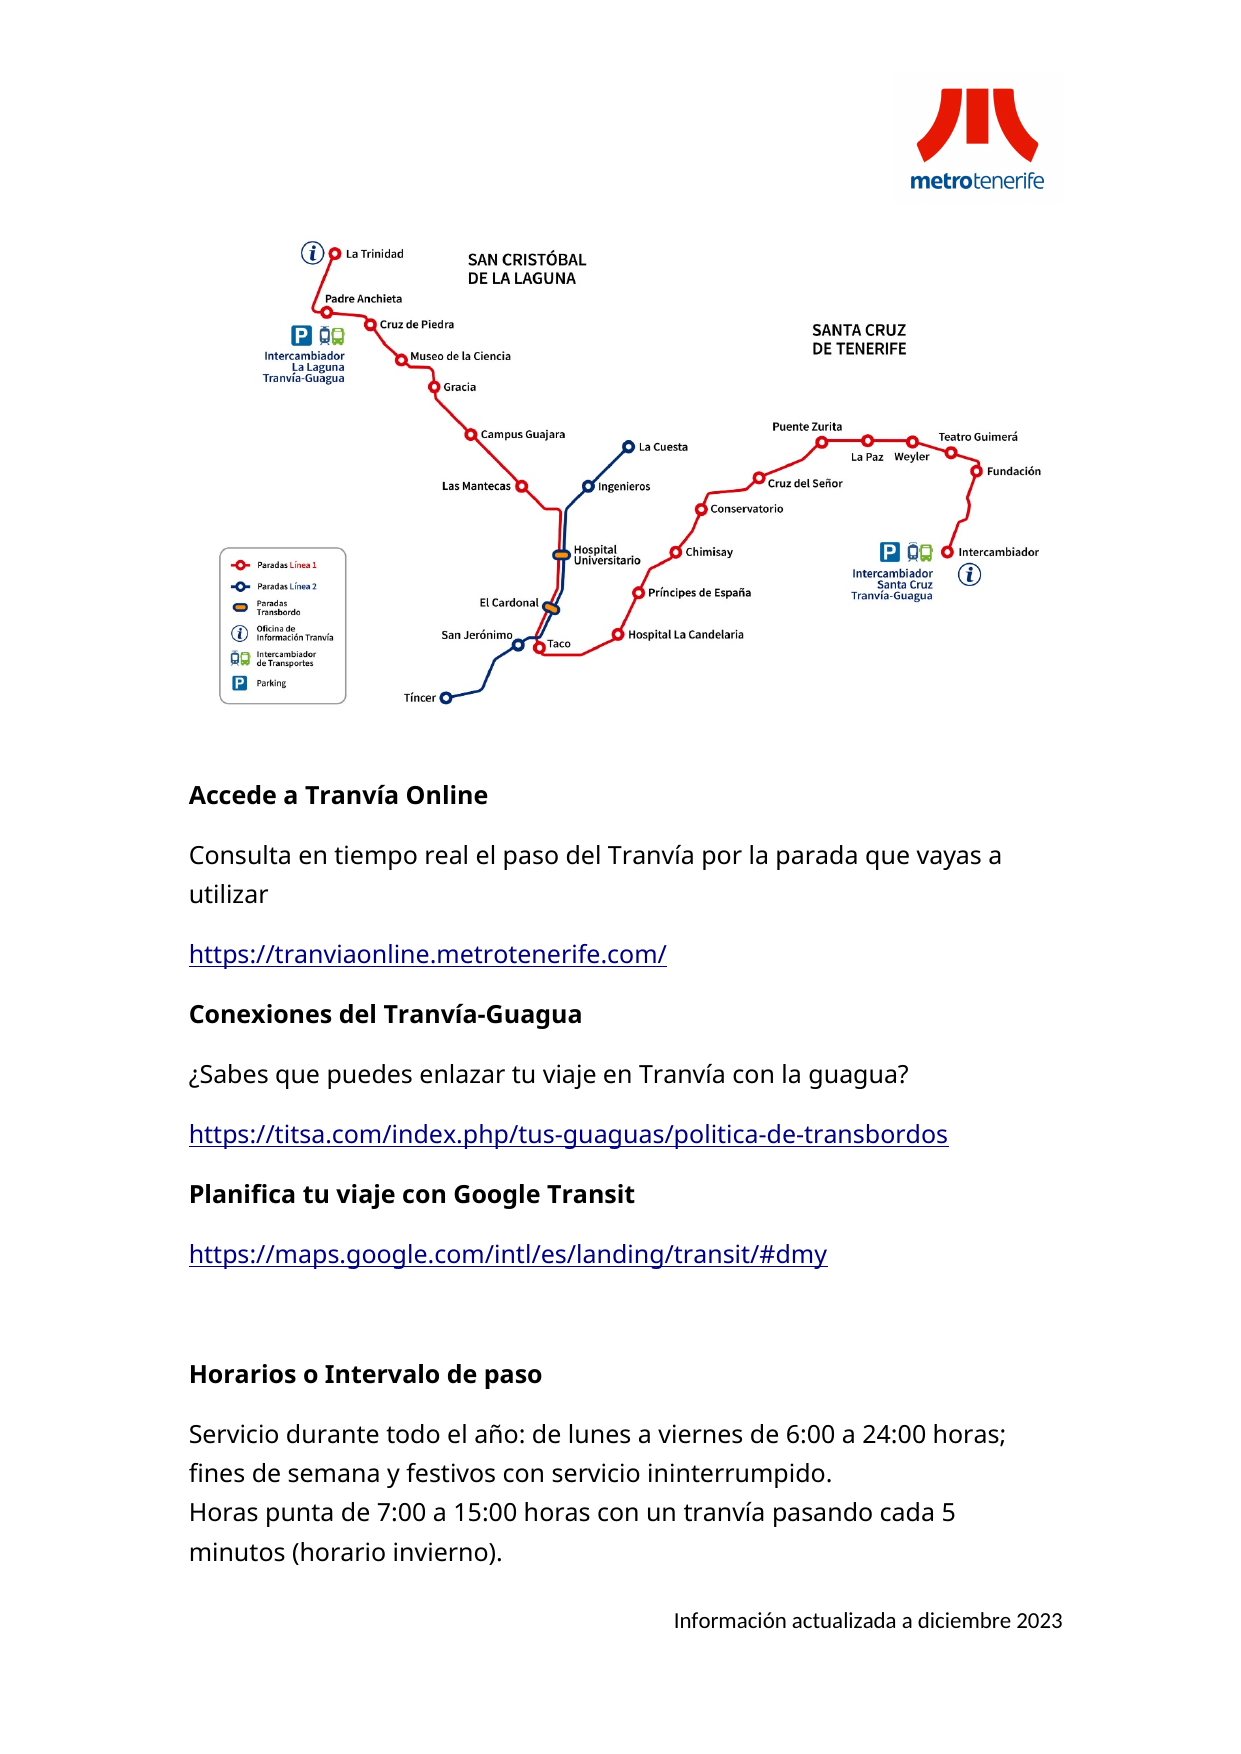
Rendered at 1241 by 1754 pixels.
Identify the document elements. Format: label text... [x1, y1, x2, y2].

table_cell Metropolitano de Tenerife, S.A, en adelante Metrotenerife, es una única Unidad Administrativa que se dedica al transporte público. Guía de usuario ¿Cómo viajar? Adquirir su billete en cualquiera de las máquinas expendedoras que encontrará en las paradas o en las oficinas comerciales. También a través de internet entrando en la Aplicación ten+móvil o en la web de www.tenmas.es Esperar a que el tranvía se detenga completamente en la parada y presionar el botón de apertura de la puerta por la que vaya a acceder. Validar su billete nada más acceder al tranvía, incluso en caso de trasbordos, en cualquiera de las validadoras que encontrará junto a las puertas. Si varias personas viajan con el mismo billete, deben validarlo tantas veces como personas viajen. En el caso de viajar con la aplicación ten+móvil debe validar su billete digital enfocando con el móvil los códigos QR del interior del tranvía, tal como señala la aplicación. Descender del vehículo en la parada a la que se dirija. El tranvía se detiene en todas las paradas, debiendo usted únicamente pulsar el botón de apertura de la puerta por la que desee salir. Tranvía Doble. Más capacidad, más comodidad. El tranvía doble (dos tranvías acoplados) nos permite duplicar la capacidad del sistema. Operamos con ellos en determinadas fechas en las que se requiere potenciar el servicio como la celebración del Carnaval de Santa Cruz o la víspera de Reyes Magos en el que se desplaza una gran cantidad de gente en el Área Metropolitana de la Isla. Ventajas del Tranvía El tranvía une Santa Cruz y La Laguna, ofreciendo numerosas ventajas para los ciudadanos de estas dos ciudades y de toda la Isla: Llegarás puntual y rápido Este sistema de transporte te garantiza puntualidad y fiabilidad, ya que dispone de una vía exclusiva sin obstáculos, en la que no puede interferir el tráfico en ningún momento. Viajarás seguro y cómodo El tranvía es uno de los medios más seguros, con bajo índice de accidentes por horas de circulación y pasajeros transportados. Además, dispone de la última tecnología y materiales anti-impacto, antipatinaje y antideslizante. Viajarás cómodo, con accesos de piso bajo, en asientos ergonómicos, amplias lunas para disfrutar de la luz natural y el paisaje, con aire acondicionado y un sistema de megafonía que te informará de la llegada a cada estación. Ideal para tus compras y ocio. Viajarás en un transporte accesible El Tranvía de Tenerife es un transporte de todos, plenamente accesible. El primer transporte público de pasajeros de España certificado por AENOR, en el que cuidamos continuamente que ninguna barrera impida su utilización [Memoria de Accesibilidad] Mejorarás el Medioambiente Colaborar con la descongestión del tráfico, ayuda con este medio de transporte limpio y silencioso a mejorar nuestra salud y calidad de vida en la ciudad Ahorrarás notablemente Los precios subvencionados y moderados, repercuten en tu economía familiar. Además, habrás favorecido la integración de las 2 ciudades, ampliando el área metropolitana al mismo precio que el antiguo billete urbano. Disfrutarás de más tiempo para ti El tranvía te garantiza más tiempo para ti, te regala un viaje de descanso para leer, escuchar música, hablar con tus familiares y amigos, o simplemente pensar tranquilamente sin estrés. NORMATIVA DEL TRANVÍA Las principales normas que se deben respetar en el uso del tranvía son: Dejar salir antes de entrar Los niños menores de 5 años no pagan Validar siempre el billete, incluso en los transbordos La sanción por viajar sin el billete correcto es de 400 euros Prohibido reproducir música con volumen alto No se puede viajar con animales, excepto perros lazarillos Está prohibido fumar, comer y beber dentro del tranvía Prohibido colocar los pies sobre los asientos Derechos y deberes Derechos Ser informado sobre las características de prestación del servicio y de sus posibles incidencias. Elegir entre los diferentes billetes de transporte que, según precios y condiciones figuren en los Cuadros de Tarifas aprobados. Ser transportados con un billete o título de transporte válidos antes de iniciar su viaje. Ser tratado correctamente por el personal de Metro Ligero, con amabilidad y diligencia en las peticiones de ayuda e información que soliciten del mismo. Renunciar, en caso de incidencia o suspensión del servicio a continuar el viaje, y obtener otro título en iguales condiciones o la devolución del importe al mismo. Formular las reclamaciones sobre las características de prestación de los servicios de Metro Ligero, a través del libro de reclamaciones en las oficinas comerciales del operador. Recibir contestación a la reclamación formulada en un plazo inferior a un mes. Las personas de edad avanzada, embarazadas y otros colectivos que determine la empresa, disponen de asientos reservados y debidamente señalizados. Las personas de movilidad reducida disponen de accesos señalizados en el tranvía, así como espacio reservado en el interior para viajar con seguridad. Transportar objetos y bultos de mano, siempre que éstos no supongan molestias o peligros para otros clientes. Transportar bicicletas cuando el estado de ocupación lo permita y no suponga molestias para el resto de los clientes, circunstancias que determinarán los Agente de Metro Ligero. Los clientes de Metro Ligero, en caso de accidente, tienen derecho a las indemnizaciones que pudieran corresponder si fuera el caso. Deberes Estar provisto de su título o billete de transporte validado, conservarlo durante todo el trayecto y ponerlo a disposición del personal de Metro Ligero. Salvo niños menores de 5 años siempre que vayan acompañados de un adulto y no ocupen asiento. La obligación de validar corresponderá igualmente en transbordos y para aquellos títulos especiales bonificados (jubilados, discapacitados, etc.). El cliente está obligado a identificarse a petición de los Agentes de Metro Ligero. Comportase de forma correcta con el resto de los clientes y personal de Metro Ligero. Ceder los asientos reservados para personas discapacitadas, mayores, embarazadas o con niños pequeños en brazos. Prohibido fumar, comer, consumir sustancias tóxicas, bebidas alcohólicas o estupefacientes y arrojar desperdicios dentro del vehículo. Prohibido viajar con animales, excepto perros guía y aquellos que se puedan transportar en jaulas de dimensiones reducidas bajo responsabilidad del cliente. Activar la apertura de emergencia sin causa justificada, conllevará denuncia judicial por poner en riesgo la vida de los clientes de Metro Ligero. Prohibido forzar o manipular el mecanismo de apertura o cierre de las puertas de acceso al vehículo. No practicar la mendicidad, venta, publicidad o fijar carteles dentro de los vehículos y en las paradas. Infracciones Constituyen infracciones todas aquellas conductas incluidas en el Reglamento del Servicio de Metro Ligero de Tenerife publicado en el Boletín Oficial de la Provincia de Santa Cruz de Tenerife núm. 55, miércoles 29 de abril de 2015. Se consideran infracciones, entre otras, viajar sin título de transporte o con título que resulte insuficiente, fumar o llevar el cigarro encendido en todos los vehículos y dependencias que integran la red del Tranvía, o realizar acciones que puedan implicar deterioro o causa de suciedad en los vehículos o instalaciones y, en general, las que perjudiquen los intereses del servicio o el operador. Los empleados del Tranvía tendrán, en el ejercicio de sus funciones inspectoras, la consideración de Agentes de la Autoridad. Tabla de Infracciones Las infracciones que por su naturaleza pudieran tener trascendencia penal, serán denunciadas por Metropolitano de Tenerife a la jurisdicción competente. Formas de Pago Si el/la infractor/a abona la denuncia formulada en el plazo de 5 días hábiles, a contar desde el día siguiente al de la denuncia, la cuantía quedará reducida a 40 €, sin perjuicio de formular alegaciones y recursos pertinentes. El pago de la denuncia podrá realizarse en las Oficinas Comerciales de Metropolitano de Tenerife, S.A. Teléfono de Atención al Cliente: 922 099 119 / 900 906 545 Reglamento de servicio El Pleno del Cabildo Insular de Tenerife, en sesión ordinaria celebrada el 23 de diciembre de 2014, acordó la aprobación de la modificación del Reglamento del Servicio del Metro Ligero de Tenerife. El texto íntegro se puede consultar en: https://metrotenerife.com/wp-content/uploads/2015/06/2015-Reglamento-Tranvia.pdf Recorridos y Horarios El tranvía de Tenerife, con dos líneas en servicio, enlaza y comunica los principales lugares de interés del área metropolitana de la isla, entre los municipios de Santa Cruz y La Laguna. La Línea 1 conecta con los principales centros administrativos, equipamientos culturales, educativos, hospitalarios, de servicio y zonas comerciales de las dos ciudades. La Línea 2, con un trazado transversal a la anterior, circula entre zonas de alta densidad de población de estos municipios, como son La Cuesta, Taco y Tíncer. Accede a Tranvía Online Consulta en tiempo real el paso del Tranvía por la parada que vayas a utilizar https://tranviaonline.metrotenerife.com/ Conexiones del Tranvía-Guagua ¿Sabes que puedes enlazar tu viaje en Tranvía con la guagua? https://titsa.com/index.php/tus-guaguas/politica-de-transbordos Planifica tu viaje con Google Transit https://maps.google.com/intl/es/landing/transit/#dmy Horarios o Intervalo de paso Servicio durante todo el año: de lunes a viernes de 6:00 a 24:00 horas; fines de semana y festivos con servicio ininterrumpido. Horas punta de 7:00 a 15:00 horas con un tranvía pasando cada 5 minutos (horario invierno). Billetes y Tarifas Una amplia gama de títulos Metrotenerife ofrece una gama tarifaria adaptada a las necesidades de sus clientes y adecuada a las circunstancias económicas, sociales y personales de cada uno de ellos, a través de descuentos y ofertas personalizadas. Para ello los billetes se presentan en dos soportes: en la Tarjeta sin contacto ten+ y en la Aplicación digital ten+móvil, ambos para viajar en el tranvía y guaguas del área metropolitana, así como del resto de la Isla. En la actualidad, las personas residentes en Canarias pueden acceder a unos bonos financiados por el Ministerio de Transportes, Movilidad y Agenda Urbana que permiten viajar sin coste: Bono Residente Canario, Abono Joven, Abono Mensual Sénior >65 y Abono Mensual para Personas con Discapacidad. Descubre como viajar con ten+móvil Aplicación accesible para comprar y validar los billetes a través del móvil https://tenmasmovil.es/ Una red de transporte que conecta toda la Zona Metropolitana de Tenerife Transporte metropolitano integrado El transporte metropolitano integrado es una realidad gracias a la coordinación global de los transportes públicos del área metropolitana de Tenerife, mediante sistemas de líneas, información y tarificación coordinados para facilitar el transporte al conjunto de viajeros que cada día se desplazan en esta zona. El sistema de transporte metropolitano integrado se ha diseñado de modo que los viajeros puedan hacer trasbordos, en todas las paradas del tranvía y en todas las paradas de guaguas que necesitemos, facilitando de este modo el acceso y los desplazamientos entre las distintas zonas del área metropolitana. Puntos de Venta y Recarga de Títulos Máquinas expendedoras en todas las paradas del Tranvía. En las máquinas expendedoras de todas las paradas del tranvía se podrán adquirir los distintos tipos de títulos. Se aceptan monedas/billetes y tarjetas de crédito como métodos de pago. Su utilización es muy sencilla, siendo los menús y submenús muy intuitivos. Oficinas Comerciales. También se podrán adquirir los títulos de transporte y obtener todo tipo de información del servicio en las dos oficinas comerciales instaladas en los terminales de la Línea 1, parada Intercambiador en Santa Cruz, y parada Trinidad en La Laguna. Otros puntos de venta en la red de guaguas. Los títulos compatibles para los dos modos de transporte, tranvía y guagua, también se pueden adquirir en la red de quioscos y establecimientos comerciales, así como en los Intercambiadores de guaguas. Portal de ten+móvil. A través de la página https://tenmasmovil.es/ también se podrán adquirir títulos de transporte para viajar con la aplicación ten+móvil. Portal de ten+. A través de la página www.tenmas.es se pueden recargar los títulos de transporte de la tarjeta sin contacto. Atención al cliente El Compromiso de Metrotenerife Metrotenerife asume desde su nacimiento un compromiso de servicio con la sociedad de nuestra isla. Todos y cada uno de los empleados de Metrotenerife asumen este compromiso personalmente cuando se incorporan a la empresa, esforzándose día a día por ofrecer lo mejor de sí mismos en beneficio de la calidad en el servicio y de la plena satisfacción de los clientes que utilizan el tranvía para sus desplazamientos. NUESTRO COMPROMISO: FOMENTAR UN TRANSPORTE COLECTIVO DE CALIDAD Metrotenerife valora la atención al cliente como factor fundamental en el desarrollo de su servicio, que permita a todos los tinerfeños y visitantes, más allá de sus capacidades o discapacidades, disfrutar de la máxima fiabilidad, puntualidad, accesibilidad y confort en sus desplazamientos Oficinas de Información Metrotenerife dispone de dos oficinas de información en ambos términos de la línea 1 del Tranvía. En estas oficinas se presta atención a los clientes en todo lo concerniente a información general del tranvía (líneas, horarios, interconexiones con guaguas), billetes, bonos y abonos disponibles, que pueden adquirirse directamente en las mismas, abono de sanciones, así como la recepción y resolución de dudas y sugerencias que nuestros clientes puedan tener. Junto a todo esto, nuestras oficinas comerciales se encuentran a disposición de nuestros clientes para cualquier gestión en que sea necesaria la presencia física de un representante de Metrotenerife. Oficina Trinidad Avda. La Trinidad – La Laguna Horario: 8:30 – 19:45 horas (de lunes a viernes) Oficina Intercambiador Calle Víctor Zurita Soler – Santa Cruz de Tenerife Horario: 8:30 – 19:45 horas (de lunes a viernes) Centro de Atención al Cliente Teléfono: 922 099 119 / 900 906 545 ten+móvil: 922 099 390 / 900 909 019 Horario: 8:00 – 16:00 horas (lunes – viernes) metrotenerife@metrotenerife.com Oficinas Centrales Metropolitano de Tenerife, S.A. Ctra. General La Cuesta-Taco nº 124 38108 La Laguna – Santa Cruz de Tenerife Islas Canarias – España Teléfono: 922 024 800 Horario: 8:00 – 15:00 horas (lunes – viernes) [177, 205, 1063, 1599]
